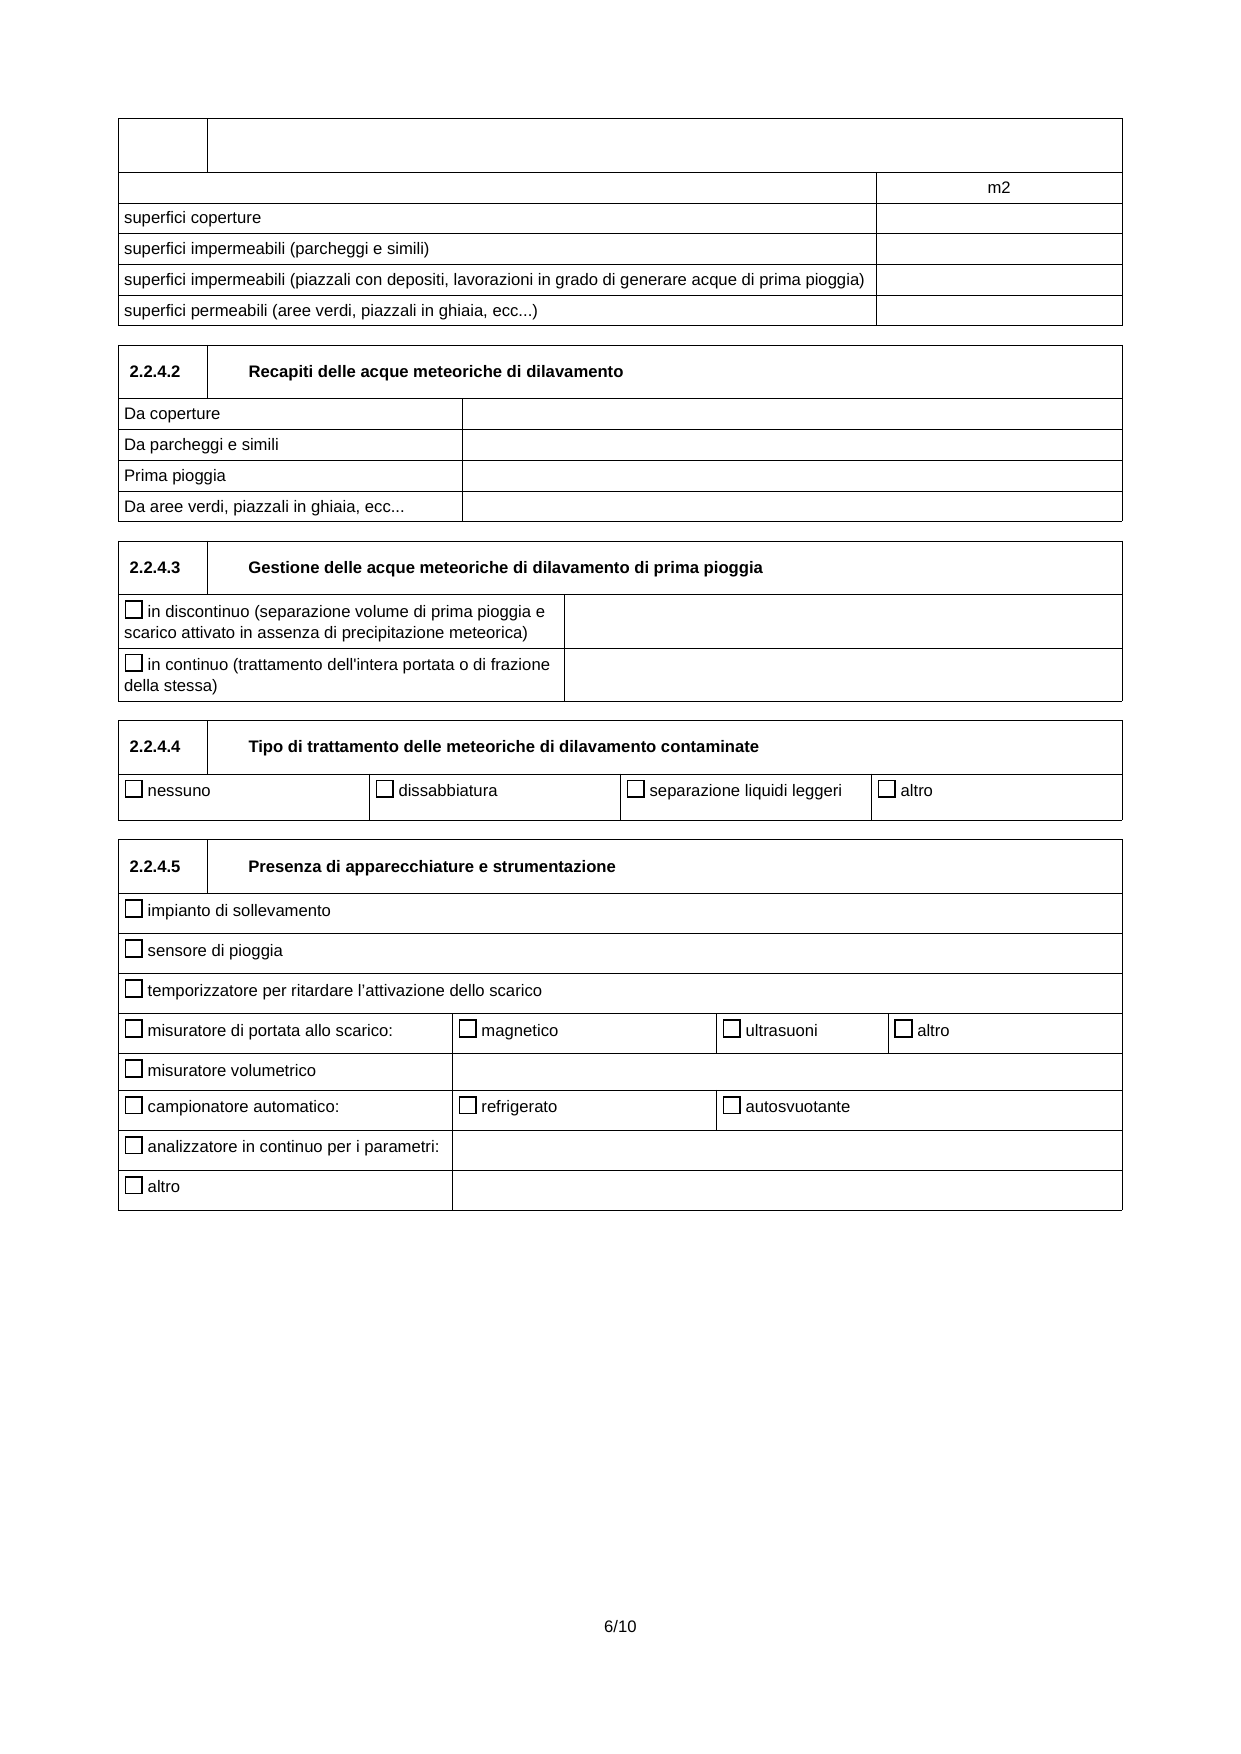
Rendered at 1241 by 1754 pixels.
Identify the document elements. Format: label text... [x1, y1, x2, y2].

table_cell impianto di sollevamento [119, 894, 1122, 933]
table_header 2.2.4.3 [119, 542, 207, 594]
table_cell altro [119, 1171, 452, 1210]
table_cell in continuo (trattamento dell'intera portata o di frazione della stessa) [119, 649, 564, 701]
table_cell refrigerato [453, 1091, 716, 1130]
table_header Gestione delle acque meteoriche di dilavamento di prima pioggia [208, 542, 1122, 594]
table_cell misuratore di portata allo scarico: [119, 1014, 452, 1053]
table_cell altro [889, 1014, 1122, 1053]
table_cell [877, 204, 1122, 233]
table_cell ultrasuoni [717, 1014, 888, 1053]
table_cell [463, 492, 1122, 521]
table_cell Da coperture [119, 399, 462, 429]
table_cell autosvuotante [717, 1091, 1122, 1130]
table_cell superfici impermeabili (parcheggi e simili) [119, 234, 876, 264]
table_cell altro [872, 775, 1122, 820]
table_header 2.2.4.4 [119, 721, 207, 773]
table_cell [565, 649, 1122, 701]
table_cell sensore di pioggia [119, 934, 1122, 973]
table_cell campionatore automatico: [119, 1091, 452, 1130]
table_cell [565, 595, 1122, 647]
table_cell nessuno [119, 775, 369, 820]
table_cell [463, 399, 1122, 429]
table_header 2.2.4.5 [119, 840, 207, 893]
table_header Tipo di trattamento delle meteoriche di dilavamento contaminate [208, 721, 1122, 773]
table_cell Prima pioggia [119, 461, 462, 491]
table_cell superfici impermeabili (piazzali con depositi, lavorazioni in grado di generare acque di prima pioggia) [119, 265, 876, 295]
table_cell superfici permeabili (aree verdi, piazzali in ghiaia, ecc...) [119, 296, 876, 325]
table_cell temporizzatore per ritardare l’attivazione dello scarico [119, 974, 1122, 1013]
table_cell Da aree verdi, piazzali in ghiaia, ecc... [119, 492, 462, 521]
table_cell [463, 461, 1122, 491]
table_cell Da parcheggi e simili [119, 430, 462, 460]
table_header Presenza di apparecchiature e strumentazione [208, 840, 1122, 893]
table_cell [453, 1171, 1122, 1210]
table_cell [877, 234, 1122, 264]
table_cell separazione liquidi leggeri [621, 775, 871, 820]
table_cell magnetico [453, 1014, 716, 1053]
table_cell m2 [877, 173, 1122, 202]
table_header [119, 119, 207, 172]
table_cell superfici coperture [119, 204, 876, 233]
table_cell [453, 1054, 1122, 1090]
table_cell [877, 296, 1122, 325]
table_cell [119, 173, 876, 202]
table_header 2.2.4.2 [119, 346, 207, 398]
table_cell misuratore volumetrico [119, 1054, 452, 1090]
table_cell [453, 1131, 1122, 1170]
table_header Recapiti delle acque meteoriche di dilavamento [208, 346, 1122, 398]
table_cell in discontinuo (separazione volume di prima pioggia e scarico attivato in assenza di precipitazione meteorica) [119, 595, 564, 647]
table_cell dissabbiatura [370, 775, 620, 820]
table_cell analizzatore in continuo per i parametri: [119, 1131, 452, 1170]
table_cell [877, 265, 1122, 295]
table_cell [463, 430, 1122, 460]
table_header [208, 119, 1122, 172]
